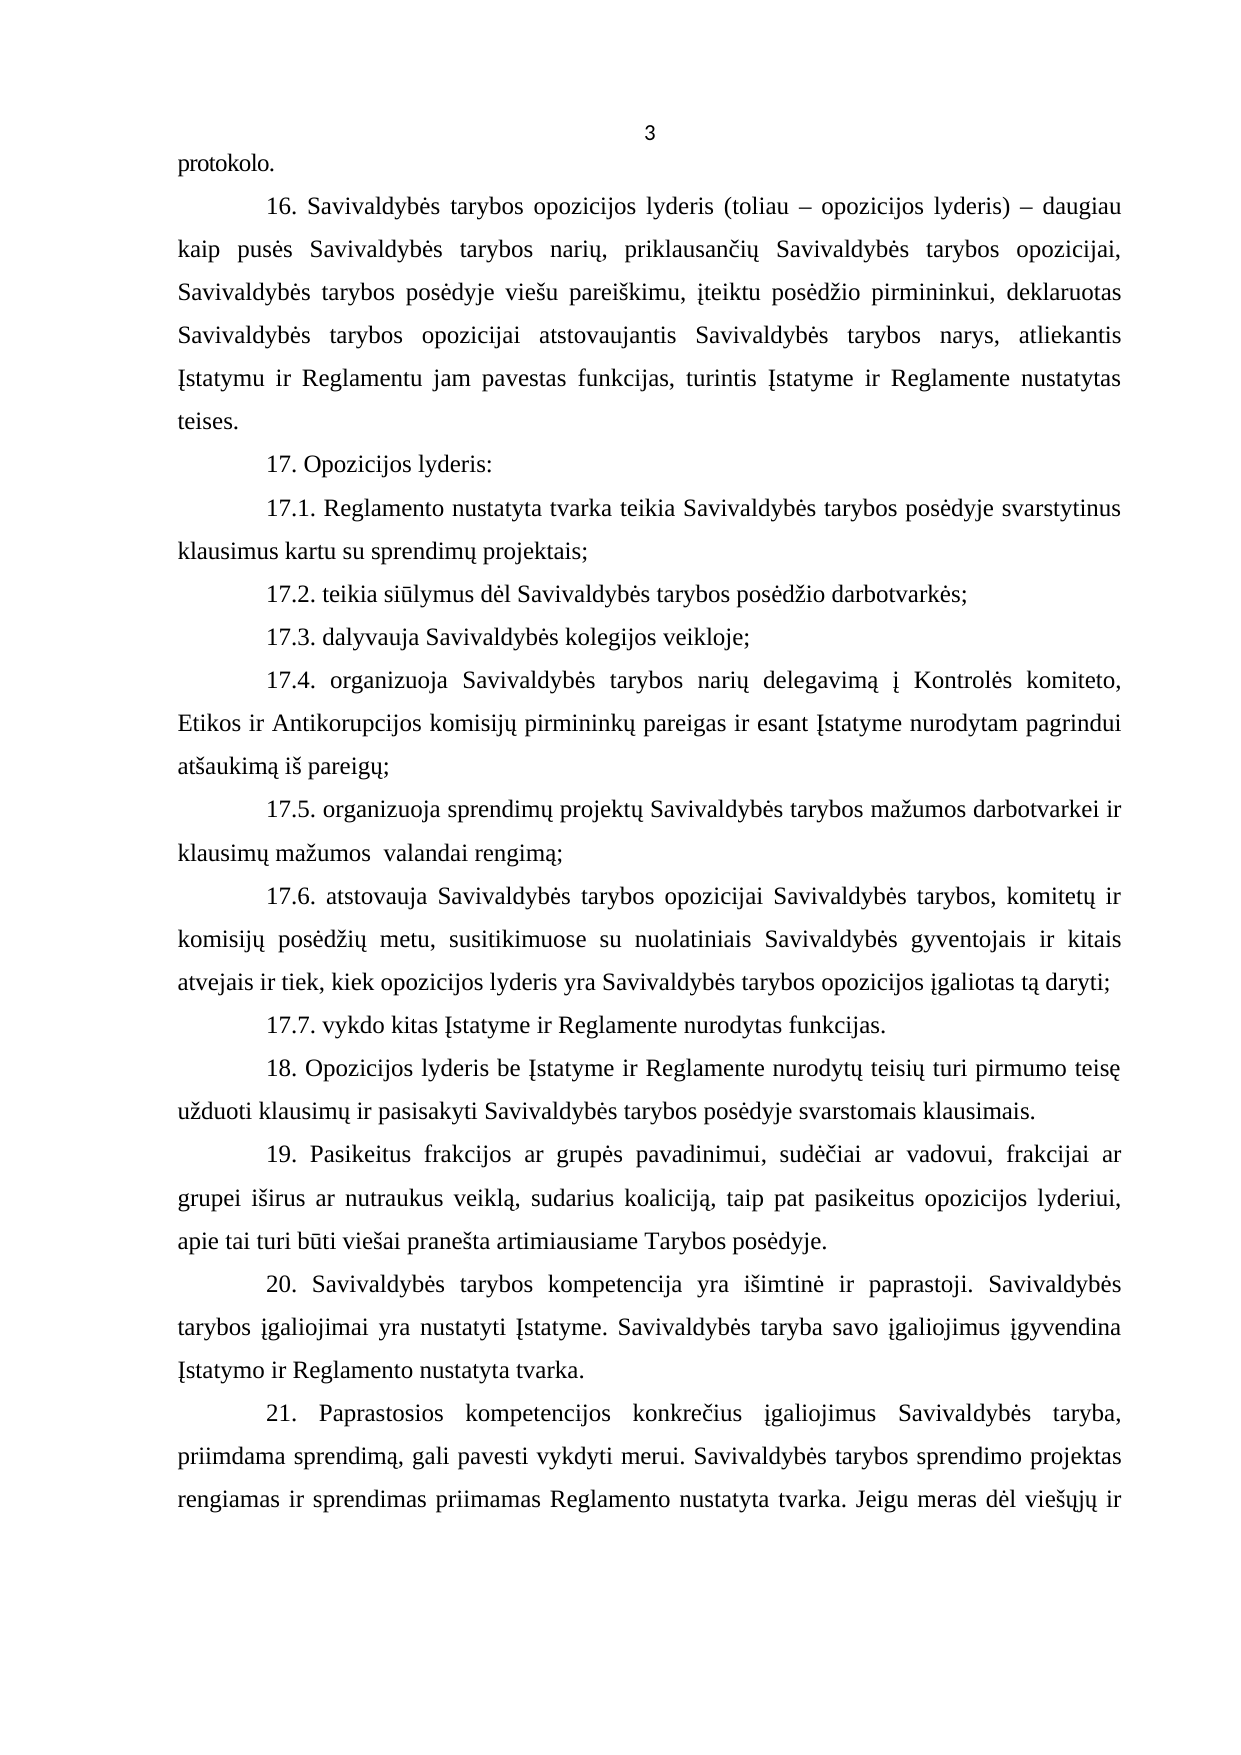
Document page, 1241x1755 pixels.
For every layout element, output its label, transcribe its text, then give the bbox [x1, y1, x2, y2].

text 17.5. organizuoja sprendimų projektų Savivaldybės tarybos mažumos darbotvarkei ir klausimų mažumos valandai rengimą; [177, 794, 1122, 866]
text 17.2. teikia siūlymus dėl Savivaldybės tarybos posėdžio darbotvarkės; [177, 579, 1122, 608]
text 19. Pasikeitus frakcijos ar grupės pavadinimui, sudėčiai ar vadovui, frakcijai ar grupei iširus ar nutraukus veiklą, sudarius koaliciją, taip pat pasikeitus opozicijos lyderiui, apie tai turi būti viešai pranešta artimiausiame Tarybos posėdyje. [177, 1139, 1122, 1254]
text 17. Opozicijos lyderis: [177, 449, 1122, 478]
text 17.1. Reglamento nustatyta tvarka teikia Savivaldybės tarybos posėdyje svarstytinus klausimus kartu su sprendimų projektais; [177, 493, 1122, 564]
text protokolo. [177, 148, 1122, 176]
text 17.7. vykdo kitas Įstatyme ir Reglamente nurodytas funkcijas. [177, 1010, 1122, 1039]
text 18. Opozicijos lyderis be Įstatyme ir Reglamente nurodytų teisių turi pirmumo teisę užduoti klausimų ir pasisakyti Savivaldybės tarybos posėdyje svarstomais klausimais. [177, 1053, 1122, 1125]
text 20. Savivaldybės tarybos kompetencija yra išimtinė ir paprastoji. Savivaldybės tarybos įgaliojimai yra nustatyti Įstatyme. Savivaldybės taryba savo įgaliojimus įgyvendina Įstatymo ir Reglamento nustatyta tvarka. [177, 1269, 1122, 1384]
text 16. Savivaldybės tarybos opozicijos lyderis (toliau – opozicijos lyderis) – daugiau kaip pusės Savivaldybės tarybos narių, priklausančių Savivaldybės tarybos opozicijai, Savivaldybės tarybos posėdyje viešu pareiškimu, įteiktu posėdžio pirmininkui, deklaruotas Savivaldybės tarybos opozicijai atstovaujantis Savivaldybės tarybos narys, atliekantis Įstatymu ir Reglamentu jam pavestas funkcijas, turintis Įstatyme ir Reglamente nustatytas teises. [177, 191, 1122, 435]
text 17.6. atstovauja Savivaldybės tarybos opozicijai Savivaldybės tarybos, komitetų ir komisijų posėdžių metu, susitikimuose su nuolatiniais Savivaldybės gyventojais ir kitais atvejais ir tiek, kiek opozicijos lyderis yra Savivaldybės tarybos opozicijos įgaliotas tą daryti; [177, 881, 1122, 996]
text 17.4. organizuoja Savivaldybės tarybos narių delegavimą į Kontrolės komiteto, Etikos ir Antikorupcijos komisijų pirmininkų pareigas ir esant Įstatyme nurodytam pagrindui atšaukimą iš pareigų; [177, 665, 1122, 780]
text 21. Paprastosios kompetencijos konkrečius įgaliojimus Savivaldybės taryba, priimdama sprendimą, gali pavesti vykdyti merui. Savivaldybės tarybos sprendimo projektas rengiamas ir sprendimas priimamas Reglamento nustatyta tvarka. Jeigu meras dėl viešųjų ir [177, 1398, 1122, 1513]
text 17.3. dalyvauja Savivaldybės kolegijos veikloje; [177, 622, 1122, 651]
